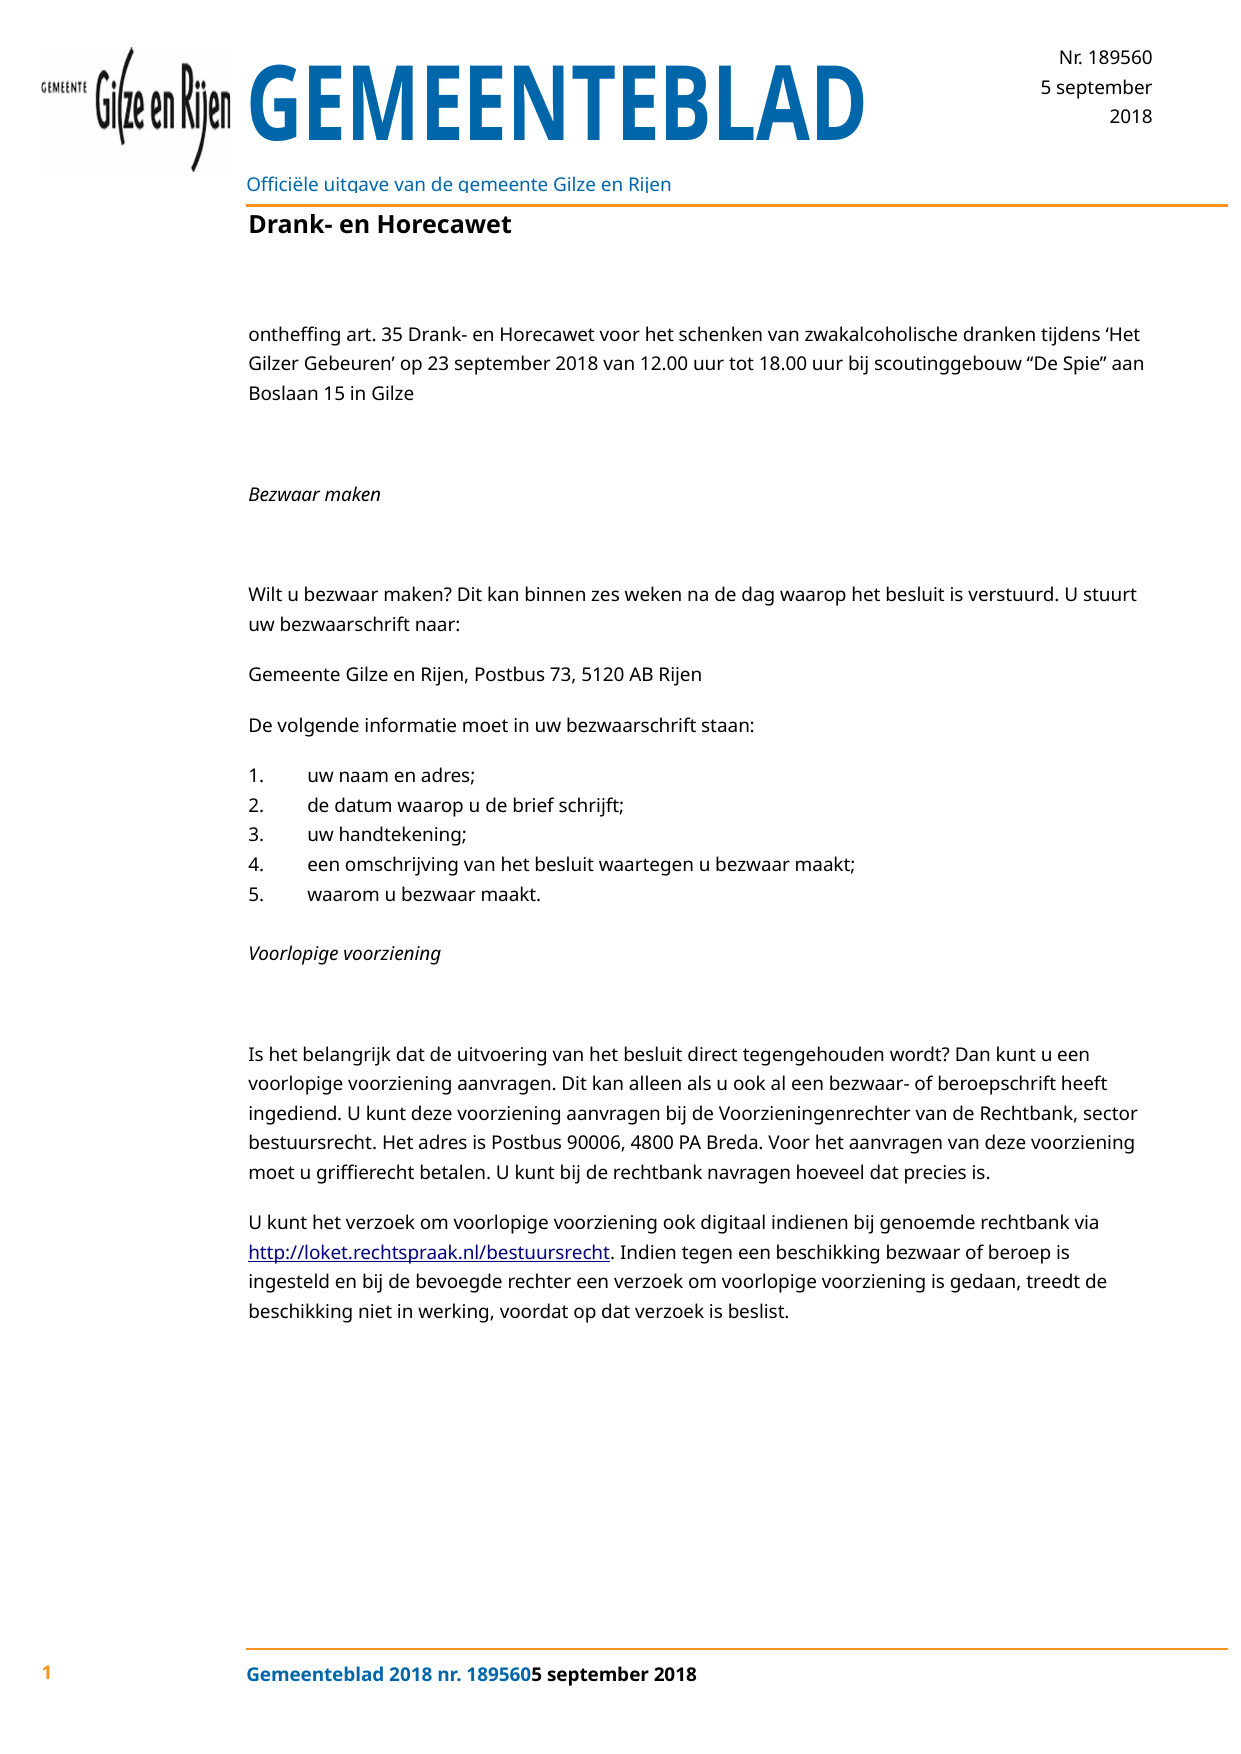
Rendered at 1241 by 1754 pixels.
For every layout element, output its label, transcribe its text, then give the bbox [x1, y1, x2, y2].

text Drank- en Horecawet [248, 207, 1152, 241]
text Gemeente Gilze en Rijen, Postbus 73, 5120 AB Rijen [248, 662, 1152, 687]
list een omschrijving van het besluit waartegen u bezwaar maakt; [248, 851, 1152, 877]
text Bezwaar maken [248, 481, 1152, 506]
text Is het belangrijk dat de uitvoering van het besluit direct tegengehouden wordt? Dan kunt u een voorlopige voorziening aanvragen. Dit kan alleen als u ook al een bezwaar- of beroepschrift heeft ingediend. U kunt deze voorziening aanvragen bij de Voorzieningenrechter van de Rechtbank, sector bestuursrecht. Het adres is Postbus 90006, 4800 PA Breda. Voor het aanvragen van deze voorziening moet u griffierecht betalen. U kunt bij de rechtbank navragen hoeveel dat precies is. [248, 1041, 1152, 1185]
text ontheffing art. 35 Drank- en Horecawet voor het schenken van zwakalcoholische dranken tijdens ‘Het Gilzer Gebeuren’ op 23 september 2018 van 12.00 uur tot 18.00 uur bij scoutinggebouw “De Spie” aan Boslaan 15 in Gilze [248, 321, 1152, 406]
picture [41, 47, 231, 172]
list uw naam en adres; [248, 762, 1152, 788]
list de datum waarop u de brief schrijft; [248, 792, 1152, 818]
list uw handtekening; [248, 822, 1152, 847]
text U kunt het verzoek om voorlopige voorziening ook digitaal indienen bij genoemde rechtbank via http://loket.rechtspraak.nl/bestuursrecht. Indien tegen een beschikking bezwaar of beroep is ingesteld en bij de bevoegde rechter een verzoek om voorlopige voorziening is gedaan, treedt de beschikking niet in werking, voordat op dat verzoek is beslist. [248, 1209, 1152, 1324]
text Voorlopige voorziening [248, 940, 1152, 966]
list waarom u bezwaar maakt. [248, 881, 1152, 906]
text Wilt u bezwaar maken? Dit kan binnen zes weken na de dag waarop het besluit is verstuurd. U stuurt uw bezwaarschrift naar: [248, 582, 1152, 637]
text De volgende informatie moet in uw bezwaarschrift staan: [248, 712, 1152, 738]
